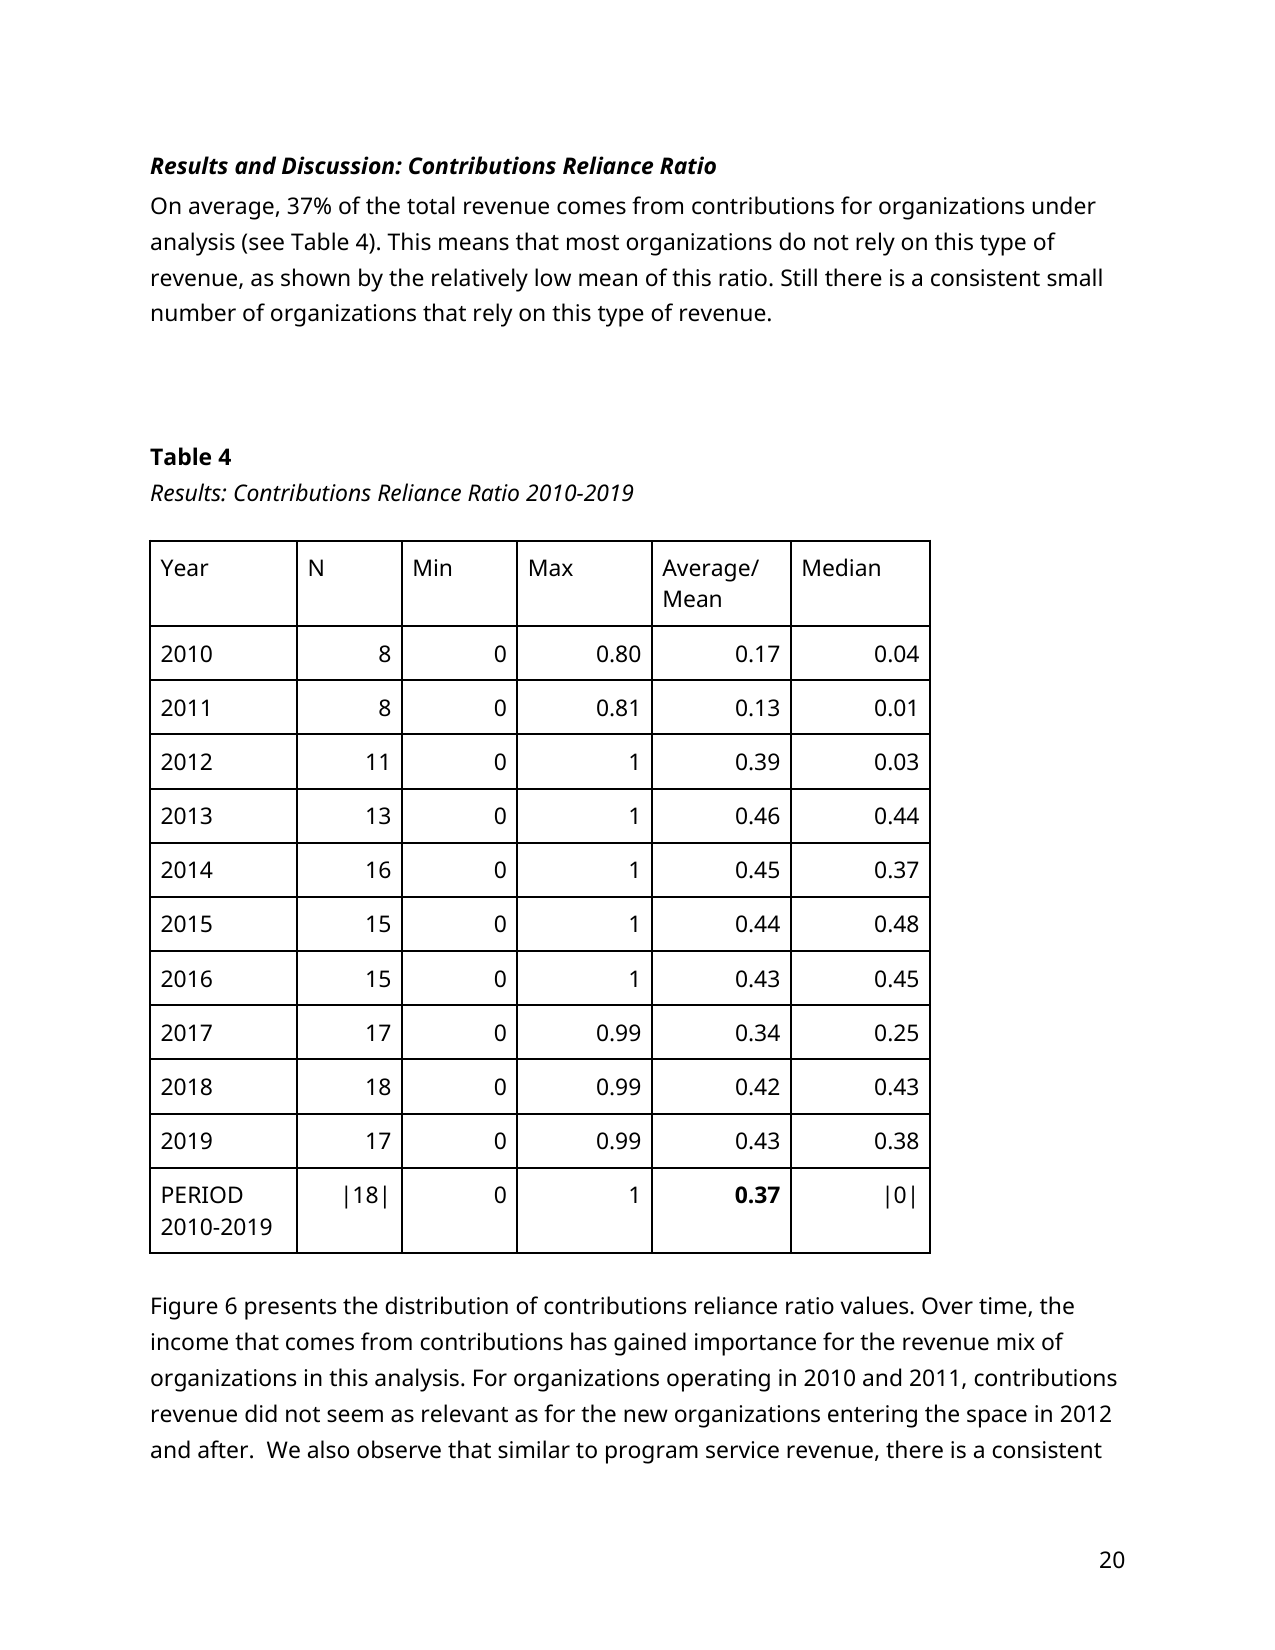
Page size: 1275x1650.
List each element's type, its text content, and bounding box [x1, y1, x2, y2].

table_cell 0 [403, 844, 516, 896]
table_cell 0.80 [518, 627, 651, 679]
table_cell 0.04 [792, 627, 929, 679]
table_cell 2018 [151, 1060, 296, 1112]
table_cell 0 [403, 627, 516, 679]
table_cell 0.13 [653, 681, 790, 733]
table_cell 8 [298, 681, 401, 733]
table_cell 0 [403, 1115, 516, 1167]
table_cell PERIOD 2010-2019 [151, 1169, 296, 1252]
table_cell 0 [403, 898, 516, 950]
table_cell 0.99 [518, 1115, 651, 1167]
table_cell 0.81 [518, 681, 651, 733]
table_cell 11 [298, 735, 401, 787]
table_cell 13 [298, 790, 401, 842]
table_cell 15 [298, 898, 401, 950]
table_cell |0| [792, 1169, 929, 1252]
table_cell 0.39 [653, 735, 790, 787]
table_cell 0.42 [653, 1060, 790, 1112]
table_cell 17 [298, 1115, 401, 1167]
table_cell 0.44 [653, 898, 790, 950]
table_cell 0 [403, 681, 516, 733]
table_cell 1 [518, 844, 651, 896]
text Results: Contributions Reliance Ratio 2010-2019 [150, 477, 1125, 508]
text Table 4 [150, 441, 1125, 472]
table_header Year [151, 542, 296, 625]
table_cell 1 [518, 952, 651, 1004]
table_cell 0.37 [792, 844, 929, 896]
table_cell 0.17 [653, 627, 790, 679]
table_cell 0.99 [518, 1060, 651, 1112]
table_cell 0.48 [792, 898, 929, 950]
table_cell 2010 [151, 627, 296, 679]
table_cell 2013 [151, 790, 296, 842]
table_cell 8 [298, 627, 401, 679]
table_cell 0.37 [653, 1169, 790, 1252]
text On average, 37% of the total revenue comes from contributions for organizations under analysis (see Table 4). This means that most organizations do not rely on this type of revenue, as shown by the relatively low mean of this ratio. Still there is a consistent small number of organizations that rely on this type of revenue. [150, 189, 1125, 329]
table_cell 0.46 [653, 790, 790, 842]
table_cell 16 [298, 844, 401, 896]
table_cell 17 [298, 1006, 401, 1058]
table_cell 0.43 [653, 952, 790, 1004]
table_cell 0.45 [792, 952, 929, 1004]
table_cell 2016 [151, 952, 296, 1004]
table_cell 1 [518, 790, 651, 842]
table_cell 0 [403, 1169, 516, 1252]
table_cell 2012 [151, 735, 296, 787]
table_cell 2015 [151, 898, 296, 950]
table_header N [298, 542, 401, 625]
table_cell 0.03 [792, 735, 929, 787]
table_cell 0 [403, 790, 516, 842]
table_cell 0.45 [653, 844, 790, 896]
table_cell 2011 [151, 681, 296, 733]
table_cell 2017 [151, 1006, 296, 1058]
table_cell 0 [403, 1060, 516, 1112]
table_cell 1 [518, 898, 651, 950]
table_cell 0.38 [792, 1115, 929, 1167]
table_cell |18| [298, 1169, 401, 1252]
table_cell 0.99 [518, 1006, 651, 1058]
table_cell 1 [518, 735, 651, 787]
table_cell 0.43 [653, 1115, 790, 1167]
table_header Average/ Mean [653, 542, 790, 625]
table_cell 0 [403, 735, 516, 787]
table_cell 15 [298, 952, 401, 1004]
table_cell 2014 [151, 844, 296, 896]
subtitle Results and Discussion: Contributions Reliance Ratio [150, 150, 1125, 181]
table_cell 0 [403, 1006, 516, 1058]
table_header Max [518, 542, 651, 625]
table_cell 0.34 [653, 1006, 790, 1058]
table_cell 18 [298, 1060, 401, 1112]
table_cell 0.25 [792, 1006, 929, 1058]
table_header Min [403, 542, 516, 625]
text Figure 6 presents the distribution of contributions reliance ratio values. Over time, the income that comes from contributions has gained importance for the revenue mix of organizations in this analysis. For organizations operating in 2010 and 2011, contributions revenue did not seem as relevant as for the new organizations entering the space in 2012 and after. We also observe that similar to program service revenue, there is a consistent [150, 1290, 1125, 1465]
table_header Median [792, 542, 929, 625]
table_cell 0.44 [792, 790, 929, 842]
table_cell 2019 [151, 1115, 296, 1167]
table_cell 0.01 [792, 681, 929, 733]
table_cell 0.43 [792, 1060, 929, 1112]
table_cell 1 [518, 1169, 651, 1252]
table_cell 0 [403, 952, 516, 1004]
